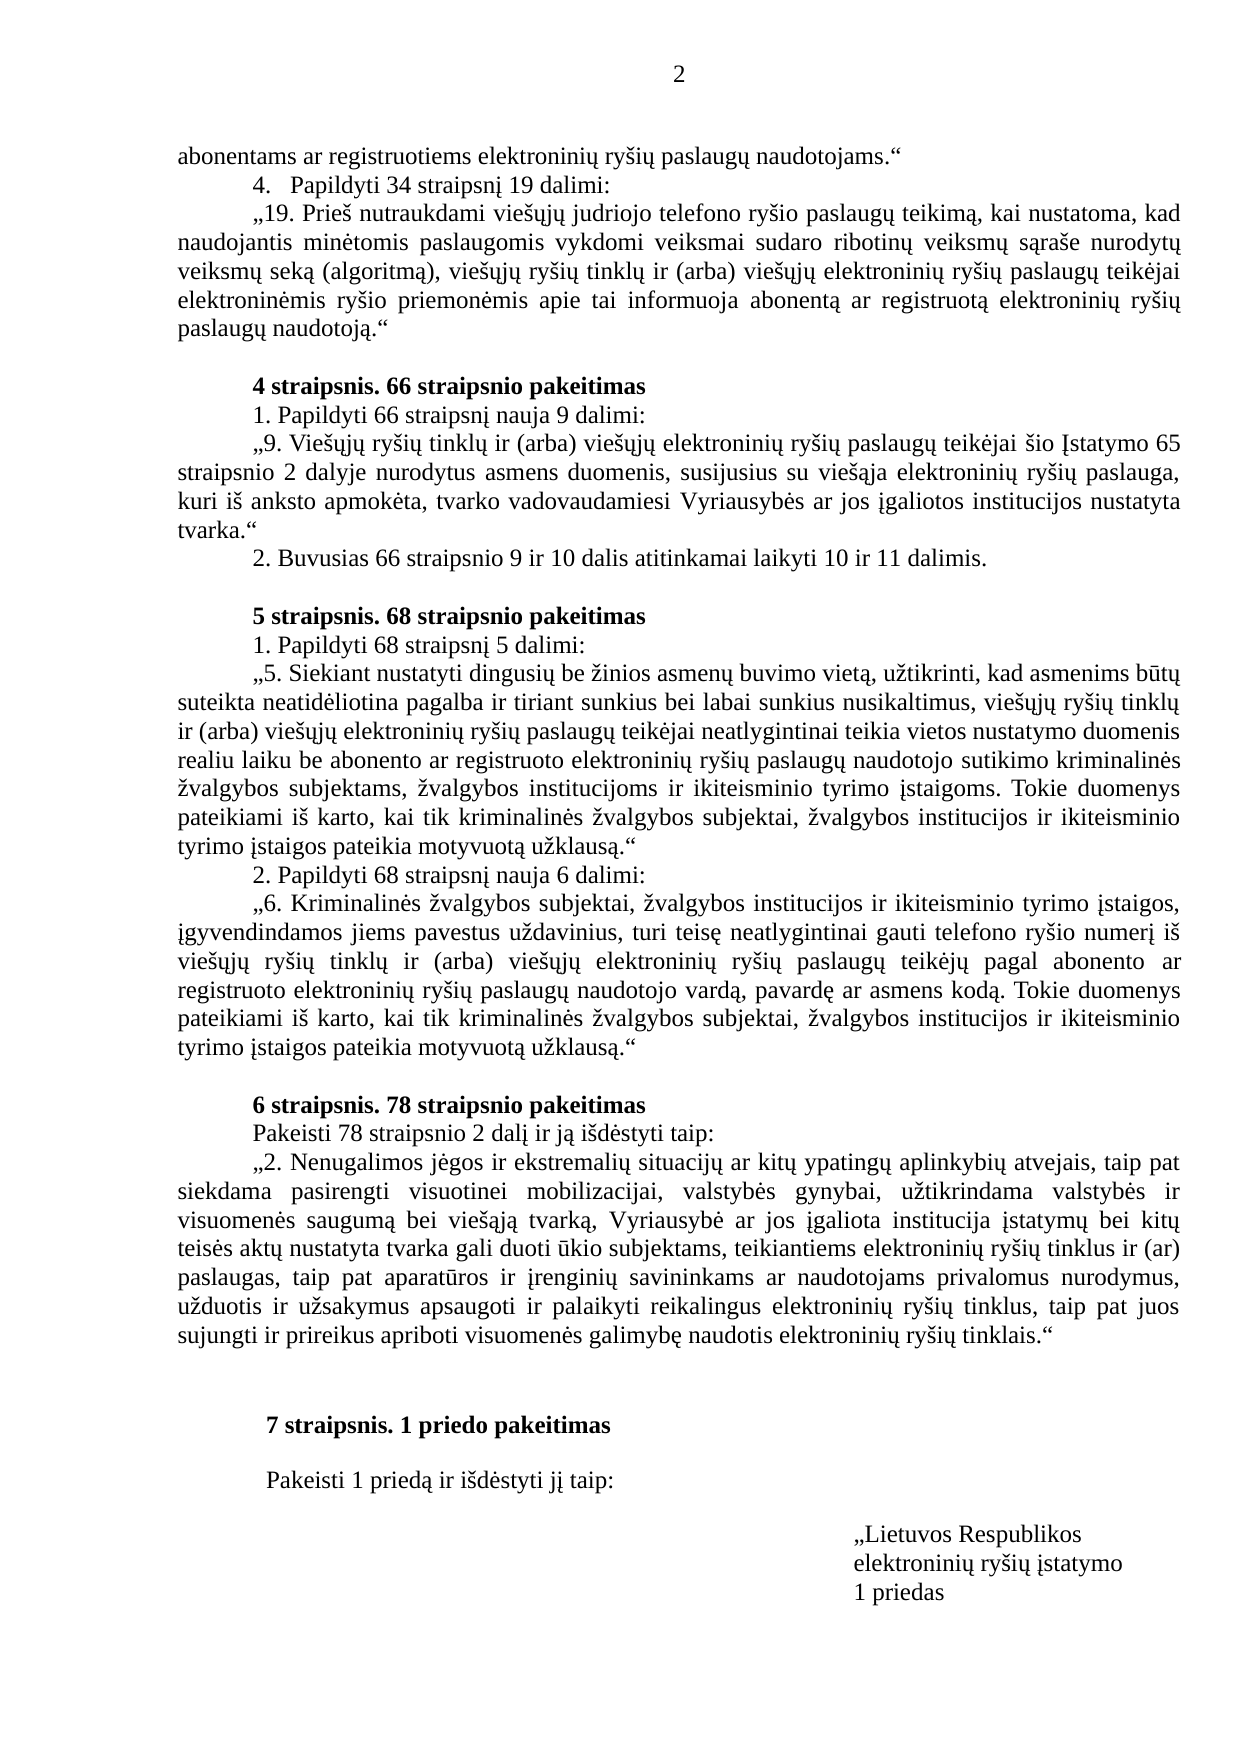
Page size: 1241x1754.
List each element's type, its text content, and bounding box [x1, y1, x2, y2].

text 4 straipsnis. 66 straipsnio pakeitimas [177, 371, 1181, 400]
text 1 priedas [853, 1577, 1181, 1606]
text „19. Prieš nutraukdami viešųjų judriojo telefono ryšio paslaugų teikimą, kai nustatoma, kad naudojantis minėtomis paslaugomis vykdomi veiksmai sudaro ribotinų veiksmų sąraše nurodytų veiksmų seką (algoritmą), viešųjų ryšių tinklų ir (arba) viešųjų elektroninių ryšių paslaugų teikėjai elektroninėmis ryšio priemonėmis apie tai informuoja abonentą ar registruotą elektroninių ryšių paslaugų naudotoją.“ [177, 198, 1181, 342]
text 1. Papildyti 68 straipsnį 5 dalimi: [177, 630, 1181, 658]
text Pakeisti 1 priedą ir išdėstyti jį taip: [177, 1465, 1181, 1493]
text 1. Papildyti 66 straipsnį nauja 9 dalimi: [177, 400, 1181, 428]
text elektroninių ryšių įstatymo [853, 1548, 1181, 1577]
text 2. Buvusias 66 straipsnio 9 ir 10 dalis atitinkamai laikyti 10 ir 11 dalimis. [177, 543, 1181, 572]
text „2. Nenugalimos jėgos ir ekstremalių situacijų ar kitų ypatingų aplinkybių atvejais, taip pat siekdama pasirengti visuotinei mobilizacijai, valstybės gynybai, užtikrindama valstybės ir visuomenės saugumą bei viešąją tvarką, Vyriausybė ar jos įgaliota institucija įstatymų bei kitų teisės aktų nustatyta tvarka gali duoti ūkio subjektams, teikiantiems elektroninių ryšių tinklus ir (ar) paslaugas, taip pat aparatūros ir įrenginių savininkams ar naudotojams privalomus nurodymus, užduotis ir užsakymus apsaugoti ir palaikyti reikalingus elektroninių ryšių tinklus, taip pat juos sujungti ir prireikus apriboti visuomenės galimybę naudotis elektroninių ryšių tinklais.“ [177, 1147, 1181, 1348]
text „6. Kriminalinės žvalgybos subjektai, žvalgybos institucijos ir ikiteisminio tyrimo įstaigos, įgyvendindamos jiems pavestus uždavinius, turi teisę neatlygintinai gauti telefono ryšio numerį iš viešųjų ryšių tinklų ir (arba) viešųjų elektroninių ryšių paslaugų teikėjų pagal abonento ar registruoto elektroninių ryšių paslaugų naudotojo vardą, pavardę ar asmens kodą. Tokie duomenys pateikiami iš karto, kai tik kriminalinės žvalgybos subjektai, žvalgybos institucijos ir ikiteisminio tyrimo įstaigos pateikia motyvuotą užklausą.“ [177, 888, 1181, 1061]
text Pakeisti 78 straipsnio 2 dalį ir ją išdėstyti taip: [177, 1118, 1181, 1147]
text „9. Viešųjų ryšių tinklų ir (arba) viešųjų elektroninių ryšių paslaugų teikėjai šio Įstatymo 65 straipsnio 2 dalyje nurodytus asmens duomenis, susijusius su viešąja elektroninių ryšių paslauga, kuri iš anksto apmokėta, tvarko vadovaudamiesi Vyriausybės ar jos įgaliotos institucijos nustatyta tvarka.“ [177, 428, 1181, 543]
text 6 straipsnis. 78 straipsnio pakeitimas [177, 1090, 1181, 1118]
text 5 straipsnis. 68 straipsnio pakeitimas [177, 601, 1181, 630]
text 7 straipsnis. 1 priedo pakeitimas [177, 1410, 1181, 1439]
text „5. Siekiant nustatyti dingusių be žinios asmenų buvimo vietą, užtikrinti, kad asmenims būtų suteikta neatidėliotina pagalba ir tiriant sunkius bei labai sunkius nusikaltimus, viešųjų ryšių tinklų ir (arba) viešųjų elektroninių ryšių paslaugų teikėjai neatlygintinai teikia vietos nustatymo duomenis realiu laiku be abonento ar registruoto elektroninių ryšių paslaugų naudotojo sutikimo kriminalinės žvalgybos subjektams, žvalgybos institucijoms ir ikiteisminio tyrimo įstaigoms. Tokie duomenys pateikiami iš karto, kai tik kriminalinės žvalgybos subjektai, žvalgybos institucijos ir ikiteisminio tyrimo įstaigos pateikia motyvuotą užklausą.“ [177, 658, 1181, 860]
text abonentams ar registruotiems elektroninių ryšių paslaugų naudotojams.“ [177, 141, 1181, 170]
text „Lietuvos Respublikos [853, 1519, 1181, 1548]
text 2. Papildyti 68 straipsnį nauja 6 dalimi: [177, 860, 1181, 888]
text 4. Papildyti 34 straipsnį 19 dalimi: [252, 170, 1181, 198]
